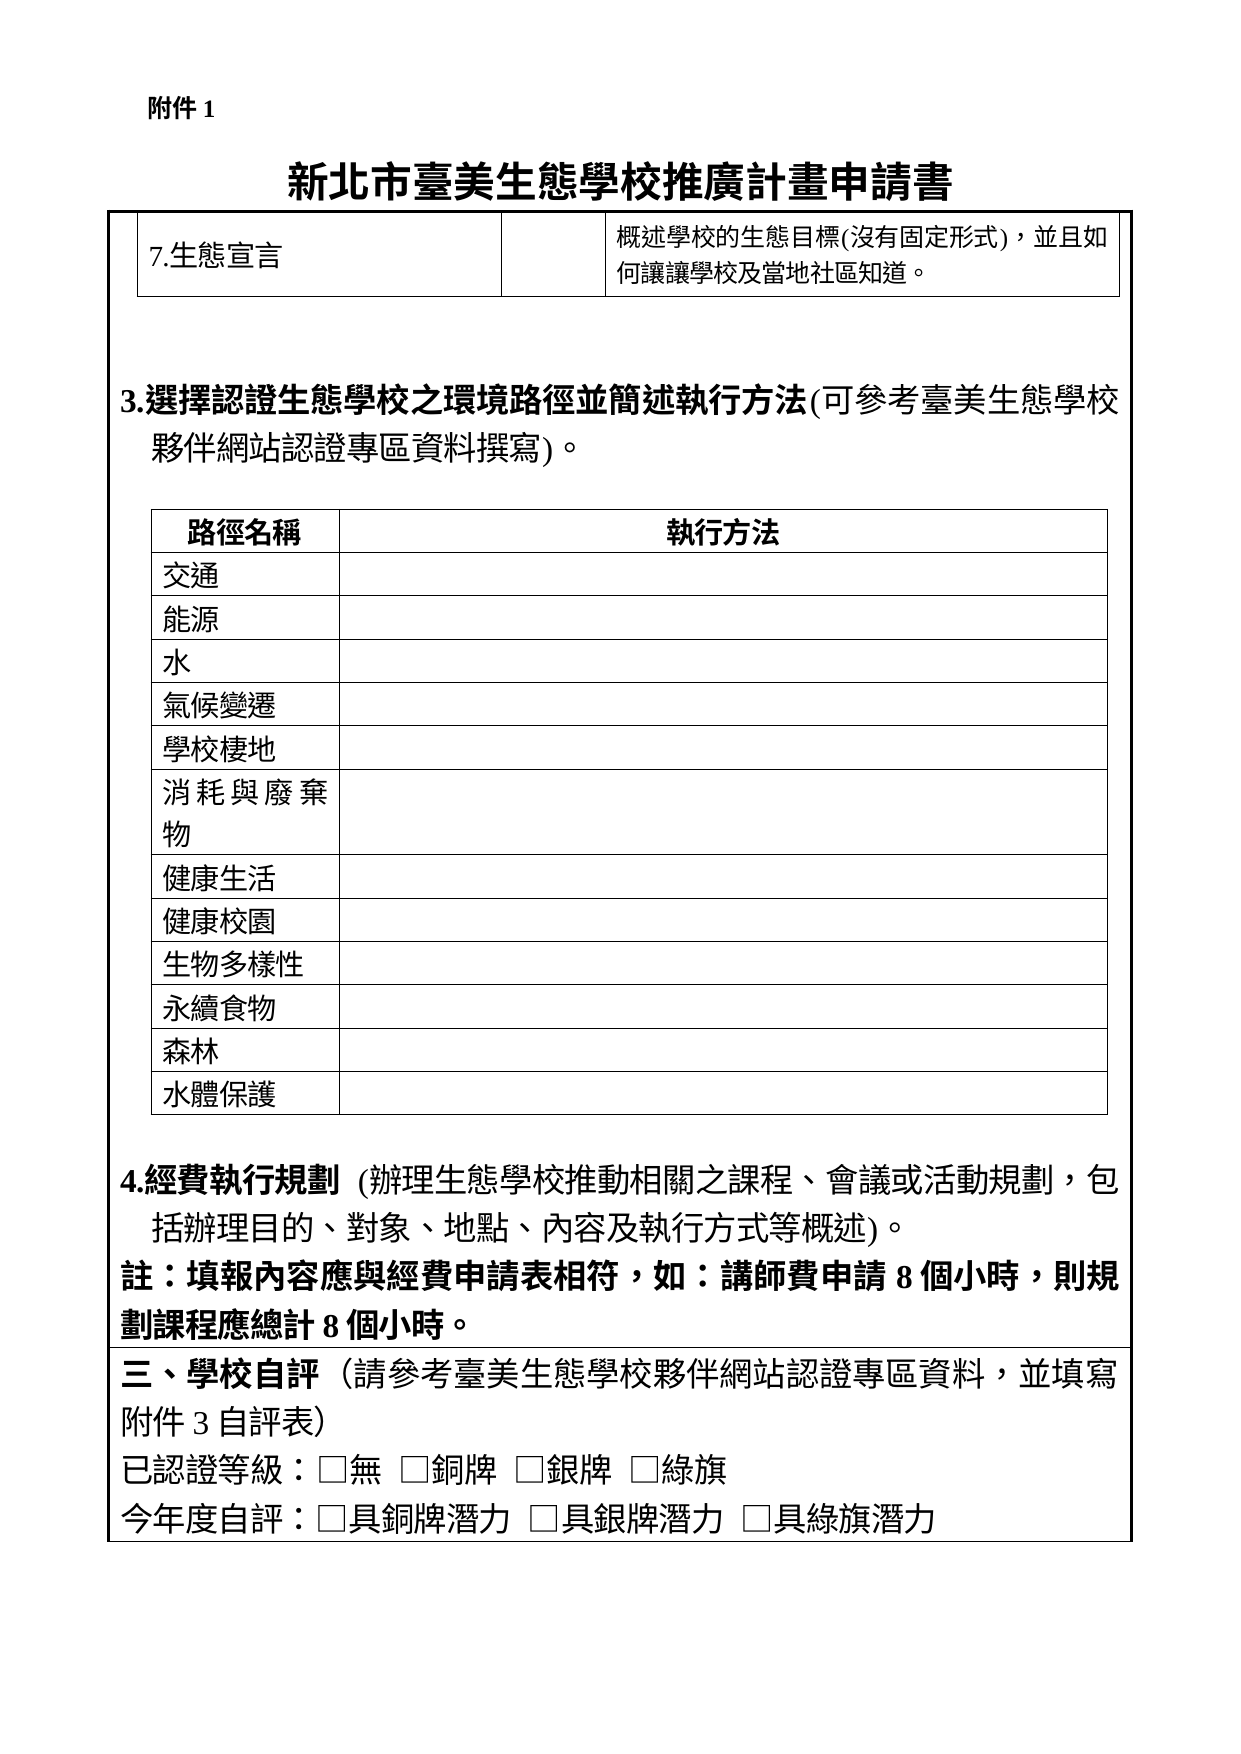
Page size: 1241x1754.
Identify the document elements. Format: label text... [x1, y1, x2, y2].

table_header 新北市臺美生態學校推廣計畫申請書 [109, 149, 1132, 209]
table_cell [340, 770, 1107, 854]
table_cell [340, 985, 1107, 1028]
table_cell [340, 1029, 1107, 1071]
table_cell [340, 855, 1107, 898]
table_cell 永續食物 [152, 985, 339, 1028]
table_cell 交通 [152, 553, 339, 595]
table_cell [340, 942, 1107, 984]
table_cell 氣候變遷 [152, 683, 339, 725]
table_cell [340, 899, 1107, 941]
table_cell [340, 726, 1107, 769]
table_cell [340, 553, 1107, 595]
table_cell 健康生活 [152, 855, 339, 898]
table_cell 能源 [152, 596, 339, 639]
table_cell 概述學校的生態目標(沒有固定形式)，並且如何讓讓學校及當地社區知道。 [606, 213, 1119, 296]
table_header 執行方法 [340, 510, 1107, 552]
table_header 路徑名稱 [152, 510, 339, 552]
table_cell 7.生態宣言 [138, 213, 501, 296]
table_cell 生物多樣性 [152, 942, 339, 984]
table_cell 消耗與廢棄物 [152, 770, 339, 854]
table_cell [340, 1072, 1107, 1114]
table_cell [340, 683, 1107, 725]
table_cell 水 [152, 640, 339, 682]
table_cell [340, 640, 1107, 682]
table_cell [340, 596, 1107, 639]
table_cell 3.選擇認證生態學校之環境路徑並簡述執行方法(可參考臺美生態學校夥伴網站認證專區資料撰寫)。 4.經費執行規劃 (辦理生態學校推動相關之課程、會議或活動規劃，包括辦理目的、對象、地點、內容及執行方式等概述)。 註：填報內容應與經費申請表相符，如：講師費申請8個小時，則規劃課程應總計8個小時。 [110, 213, 1130, 1347]
table_cell 學校棲地 [152, 726, 339, 769]
table_cell 水體保護 [152, 1072, 339, 1114]
table_cell 三、學校自評（請參考臺美生態學校夥伴網站認證專區資料，並填寫附件3自評表） 已認證等級：□無 □銅牌 □銀牌 □綠旗 今年度自評：□具銅牌潛力 □具銀牌潛力 □具綠旗潛力 [110, 1348, 1130, 1541]
table_cell 健康校園 [152, 899, 339, 941]
table_cell 森林 [152, 1029, 339, 1071]
table_cell [502, 213, 605, 296]
